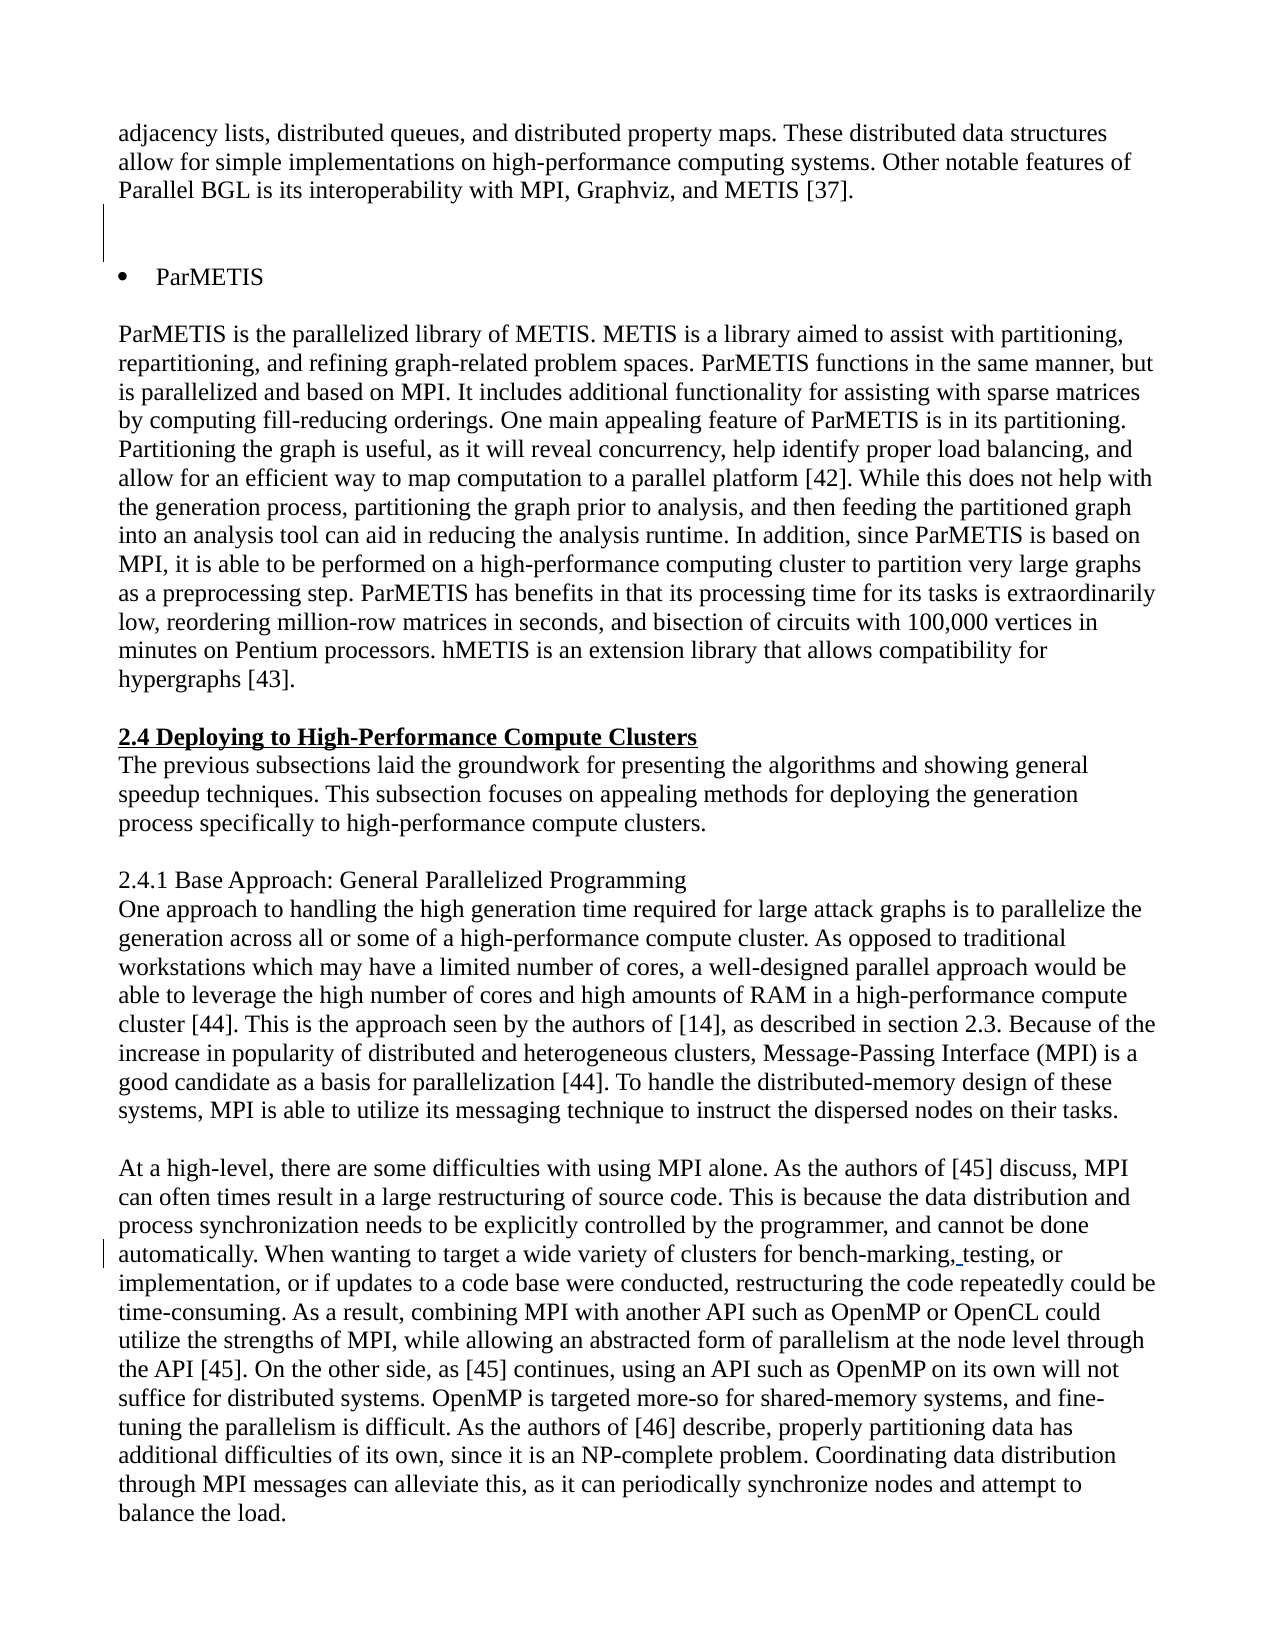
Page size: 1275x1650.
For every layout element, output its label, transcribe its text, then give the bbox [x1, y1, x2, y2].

text The previous subsections laid the groundwork for presenting the algorithms and showing general speedup techniques. This subsection focuses on appealing methods for deploying the generation process specifically to high-performance compute clusters. [118, 751, 1157, 837]
list ParMETIS [118, 262, 1157, 291]
text 2.4 Deploying to High-Performance Compute Clusters [118, 722, 1157, 751]
text One approach to handling the high generation time required for large attack graphs is to parallelize the generation across all or some of a high-performance compute cluster. As opposed to traditional workstations which may have a limited number of cores, a well-designed parallel approach would be able to leverage the high number of cores and high amounts of RAM in a high-performance compute cluster [44]. This is the approach seen by the authors of [14], as described in section 2.3. Because of the increase in popularity of distributed and heterogeneous clusters, Message-Passing Interface (MPI) is a good candidate as a basis for parallelization [44]. To handle the distributed-memory design of these systems, MPI is able to utilize its messaging technique to instruct the dispersed nodes on their tasks. [118, 894, 1157, 1124]
text At a high-level, there are some difficulties with using MPI alone. As the authors of [45] discuss, MPI can often times result in a large restructuring of source code. This is because the data distribution and process synchronization needs to be explicitly controlled by the programmer, and cannot be done automatically. When wanting to target a wide variety of clusters for bench-marking, testing, or implementation, or if updates to a code base were conducted, restructuring the code repeatedly could be time-consuming. As a result, combining MPI with another API such as OpenMP or OpenCL could utilize the strengths of MPI, while allowing an abstracted form of parallelism at the node level through the API [45]. On the other side, as [45] continues, using an API such as OpenMP on its own will not suffice for distributed systems. OpenMP is targeted more-so for shared-memory systems, and fine-tuning the parallelism is difficult. As the authors of [46] describe, properly partitioning data has additional difficulties of its own, since it is an NP-complete problem. Coordinating data distribution through MPI messages can alleviate this, as it can periodically synchronize nodes and attempt to balance the load. [118, 1153, 1157, 1527]
text ParMETIS is the parallelized library of METIS. METIS is a library aimed to assist with partitioning, repartitioning, and refining graph-related problem spaces. ParMETIS functions in the same manner, but is parallelized and based on MPI. It includes additional functionality for assisting with sparse matrices by computing fill-reducing orderings. One main appealing feature of ParMETIS is in its partitioning. Partitioning the graph is useful, as it will reveal concurrency, help identify proper load balancing, and allow for an efficient way to map computation to a parallel platform [42]. While this does not help with the generation process, partitioning the graph prior to analysis, and then feeding the partitioned graph into an analysis tool can aid in reducing the analysis runtime. In addition, since ParMETIS is based on MPI, it is able to be performed on a high-performance computing cluster to partition very large graphs as a preprocessing step. ParMETIS has benefits in that its processing time for its tasks is extraordinarily low, reordering million-row matrices in seconds, and bisection of circuits with 100,000 vertices in minutes on Pentium processors. hMETIS is an extension library that allows compatibility for hypergraphs [43]. [118, 319, 1157, 693]
text 2.4.1 Base Approach: General Parallelized Programming [118, 866, 1157, 894]
text adjacency lists, distributed queues, and distributed property maps. These distributed data structures allow for simple implementations on high-performance computing systems. Other notable features of Parallel BGL is its interoperability with MPI, Graphviz, and METIS [37]. [118, 118, 1157, 204]
